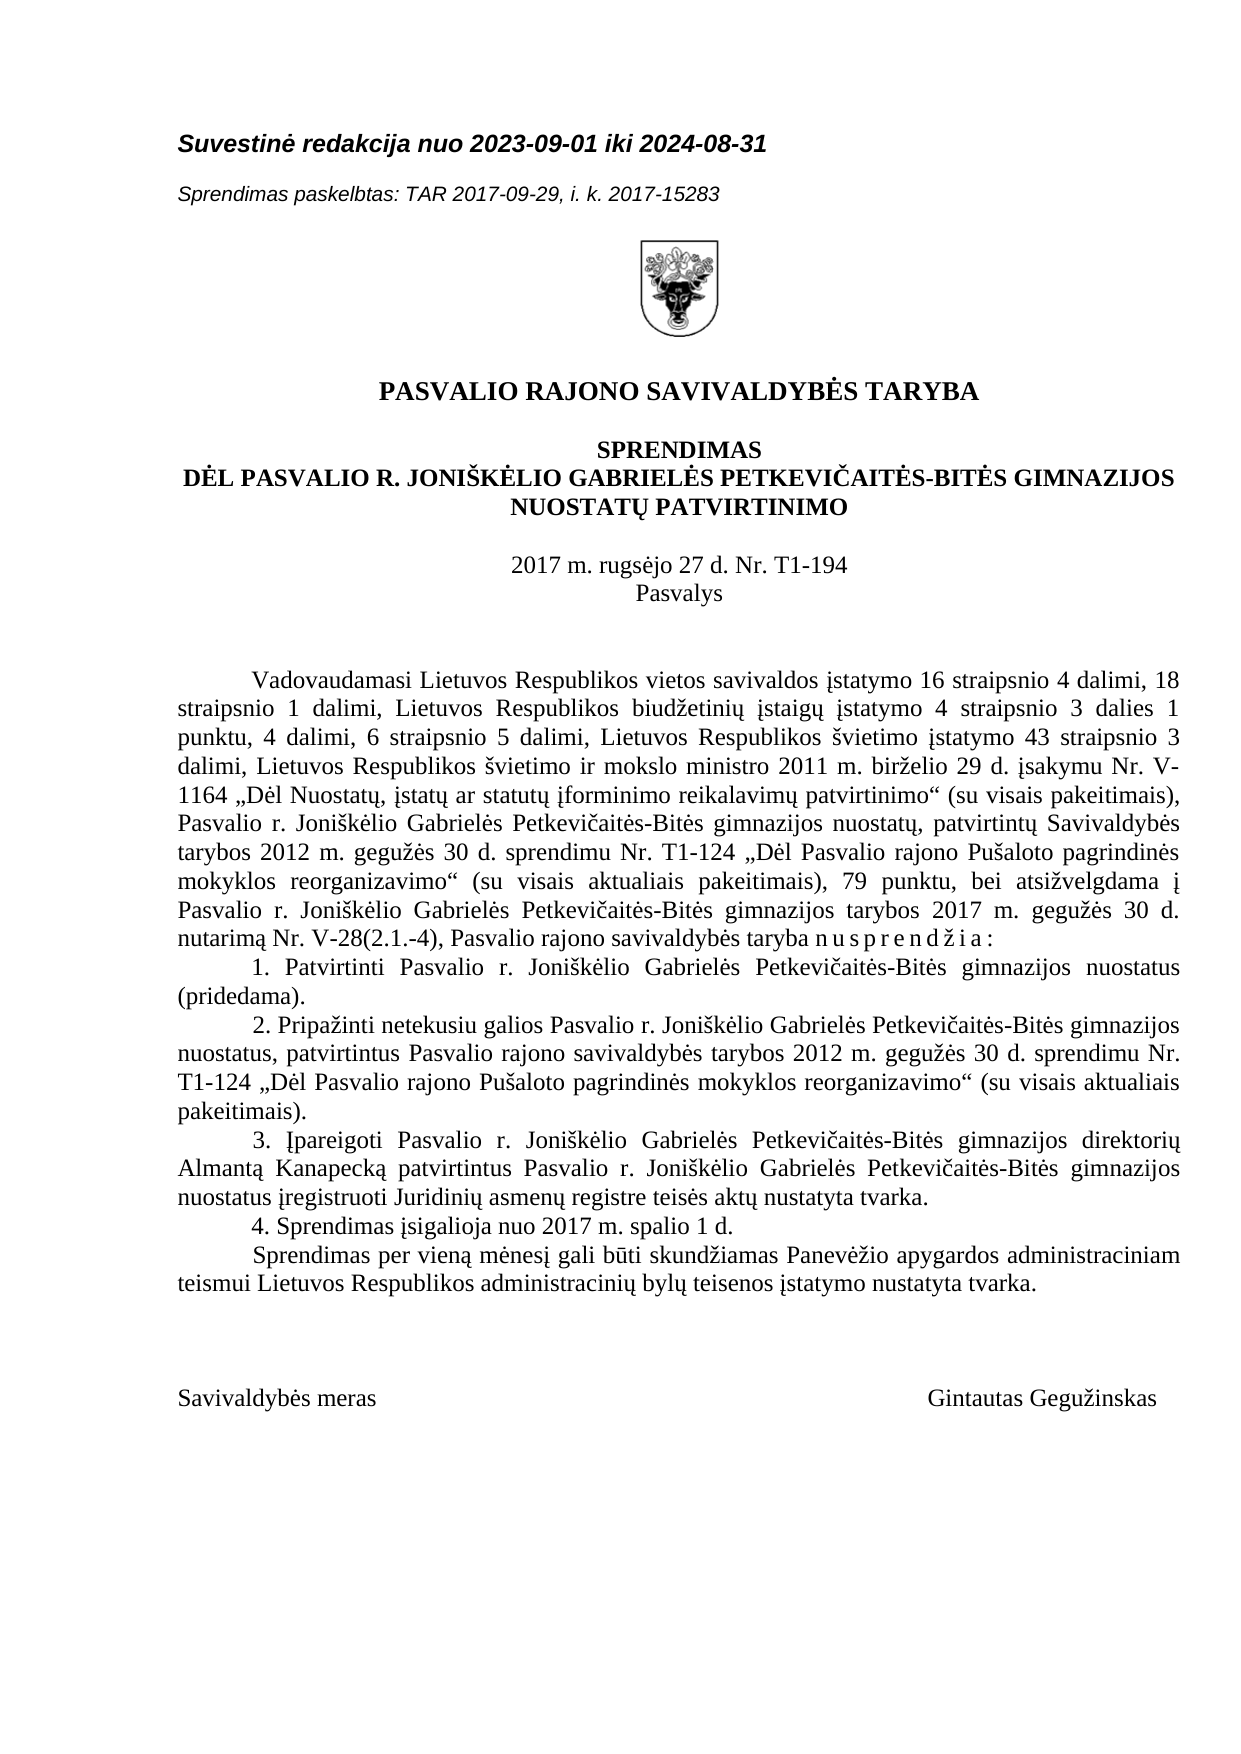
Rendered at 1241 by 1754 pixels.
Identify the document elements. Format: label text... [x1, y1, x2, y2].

text 3. Įpareigoti Pasvalio r. Joniškėlio Gabrielės Petkevičaitės-Bitės gimnazijos direktorių Almantą Kanapecką patvirtintus Pasvalio r. Joniškėlio Gabrielės Petkevičaitės-Bitės gimnazijos nuostatus įregistruoti Juridinių asmenų registre teisės aktų nustatyta tvarka. [177, 1125, 1181, 1211]
text 2017 m. rugsėjo 27 d. Nr. T1-194 [177, 550, 1181, 578]
text 4. Sprendimas įsigalioja nuo 2017 m. spalio 1 d. [177, 1211, 1181, 1240]
text 1. Patvirtinti Pasvalio r. Joniškėlio Gabrielės Petkevičaitės-Bitės gimnazijos nuostatus (pridedama). [177, 952, 1181, 1010]
text Pasvalys [177, 578, 1181, 607]
text Dėl PASVALIO R. JONIŠKĖLIO GABRIELĖS PETKEVIČAITĖS-BITĖS GIMNAZIJOS NUOSTATŲ PAtvirtinimo [177, 463, 1181, 521]
text Sprendimas per vieną mėnesį gali būti skundžiamas Panevėžio apygardos administraciniam teismui Lietuvos Respublikos administracinių bylų teisenos įstatymo nustatyta tvarka. [177, 1240, 1181, 1297]
text Vadovaudamasi Lietuvos Respublikos vietos savivaldos įstatymo 16 straipsnio 4 dalimi, 18 straipsnio 1 dalimi, Lietuvos Respublikos biudžetinių įstaigų įstatymo 4 straipsnio 3 dalies 1 punktu, 4 dalimi, 6 straipsnio 5 dalimi, Lietuvos Respublikos švietimo įstatymo 43 straipsnio 3 dalimi, Lietuvos Respublikos švietimo ir mokslo ministro 2011 m. birželio 29 d. įsakymu Nr. V-1164 „Dėl Nuostatų, įstatų ar statutų įforminimo reikalavimų patvirtinimo“ (su visais pakeitimais), Pasvalio r. Joniškėlio Gabrielės Petkevičaitės-Bitės gimnazijos nuostatų, patvirtintų Savivaldybės tarybos 2012 m. gegužės 30 d. sprendimu Nr. T1-124 „Dėl Pasvalio rajono Pušaloto pagrindinės mokyklos reorganizavimo“ (su visais aktualiais pakeitimais), 79 punktu, bei atsižvelgdama į Pasvalio r. Joniškėlio Gabrielės Petkevičaitės-Bitės gimnazijos tarybos 2017 m. gegužės 30 d. nutarimą Nr. V-28(2.1.-4), Pasvalio rajono savivaldybės taryba nusprendžia: [177, 665, 1181, 952]
text Sprendimas [177, 435, 1181, 463]
text 2. Pripažinti netekusiu galios Pasvalio r. Joniškėlio Gabrielės Petkevičaitės-Bitės gimnazijos nuostatus, patvirtintus Pasvalio rajono savivaldybės tarybos 2012 m. gegužės 30 d. sprendimu Nr. T1-124 „Dėl Pasvalio rajono Pušaloto pagrindinės mokyklos reorganizavimo“ (su visais aktualiais pakeitimais). [177, 1010, 1181, 1125]
text Pasvalio rajono savivaldybės taryba [177, 375, 1181, 406]
text Suvestinė redakcija nuo 2023-09-01 iki 2024-08-31 [177, 129, 1181, 158]
text Savivaldybės meras Gintautas Gegužinskas [177, 1383, 1181, 1412]
text Sprendimas paskelbtas: TAR 2017-09-29, i. k. 2017-15283 [177, 182, 1181, 206]
